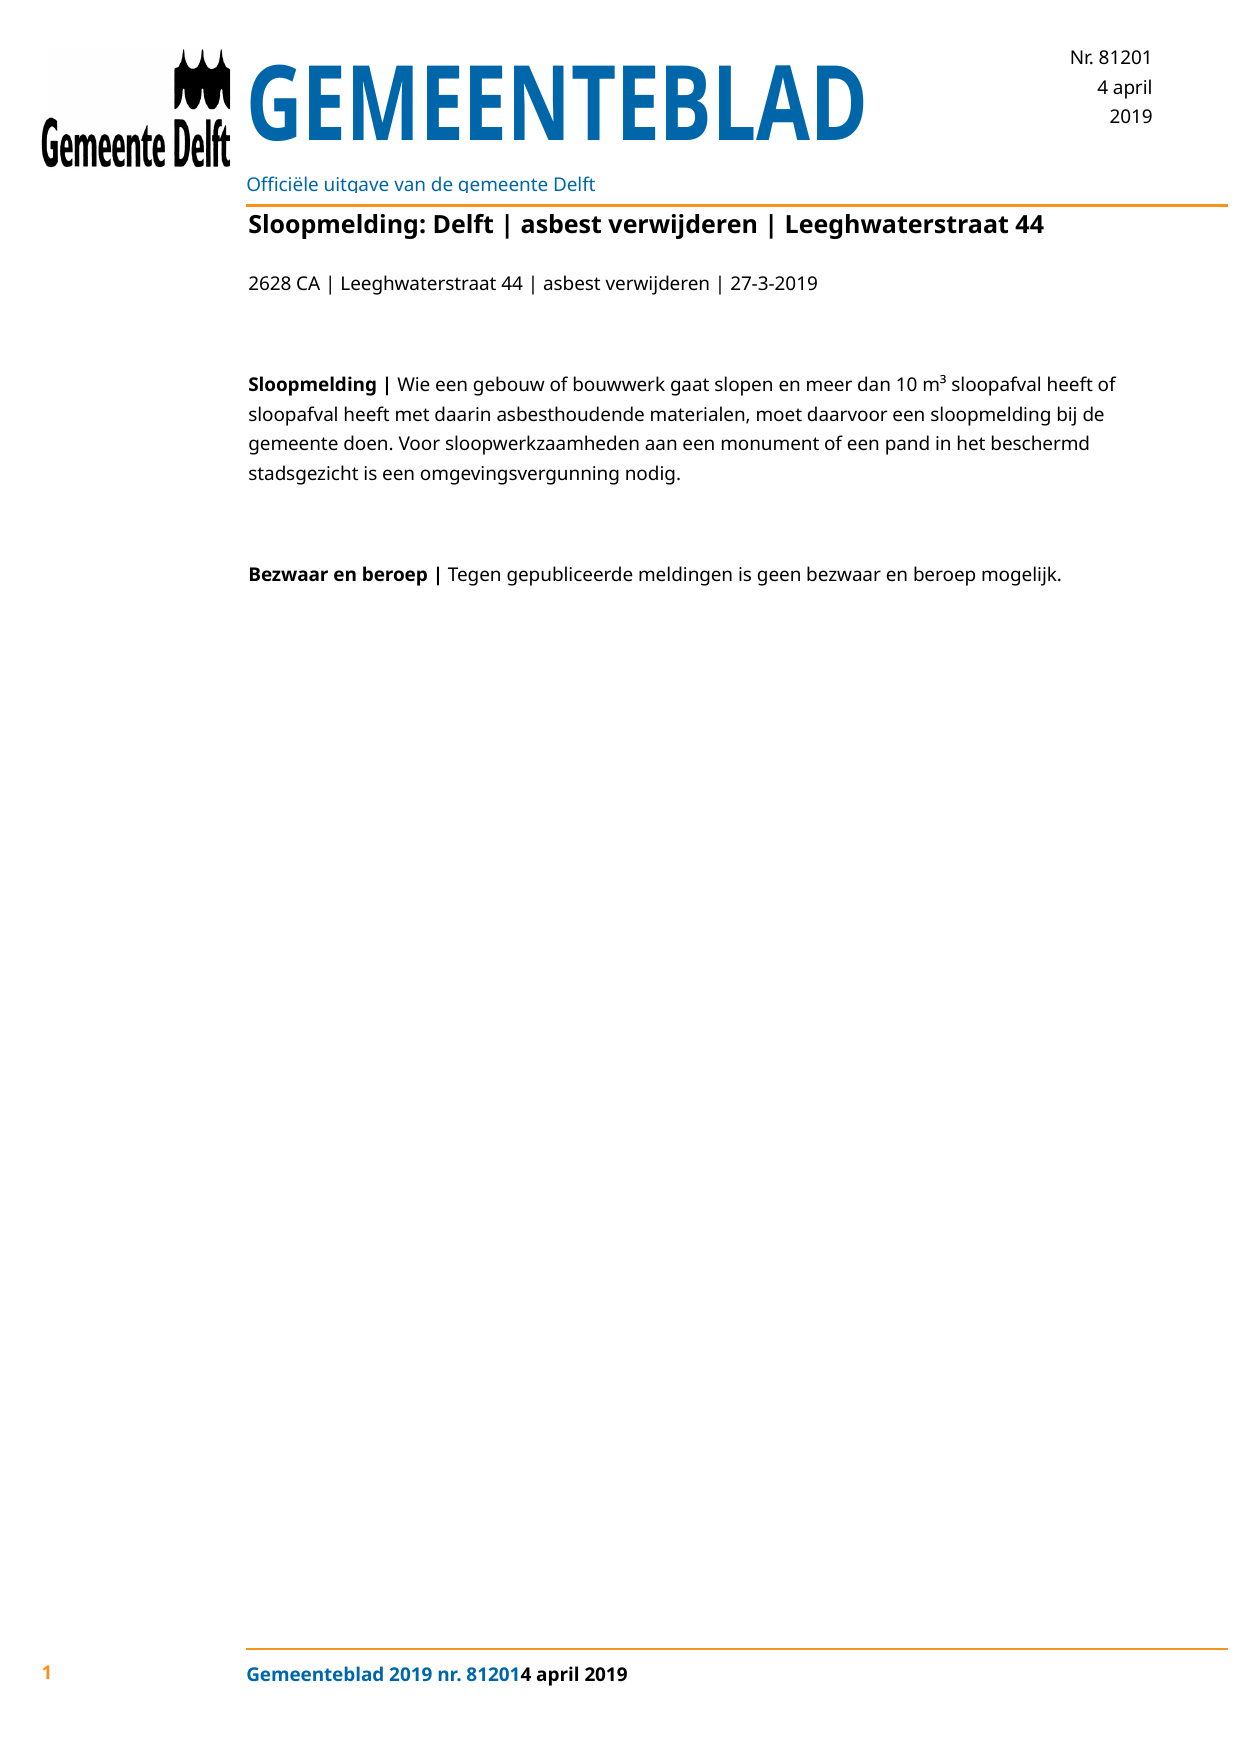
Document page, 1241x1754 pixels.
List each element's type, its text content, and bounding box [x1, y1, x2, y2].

text Sloopmelding | Wie een gebouw of bouwwerk gaat slopen en meer dan 10 m³ sloopafval heeft of sloopafval heeft met daarin asbesthoudende materialen, moet daarvoor een sloopmelding bij de gemeente doen. Voor sloopwerkzaamheden aan een monument of een pand in het beschermd stadsgezicht is een omgevingsvergunning nodig. [248, 371, 1152, 486]
text 2628 CA | Leeghwaterstraat 44 | asbest verwijderen | 27-3-2019 [248, 270, 1152, 296]
picture [41, 47, 231, 172]
text Sloopmelding: Delft | asbest verwijderen | Leeghwaterstraat 44 [248, 207, 1152, 241]
text Bezwaar en beroep | Tegen gepubliceerde meldingen is geen bezwaar en beroep mogelijk. [248, 561, 1152, 586]
